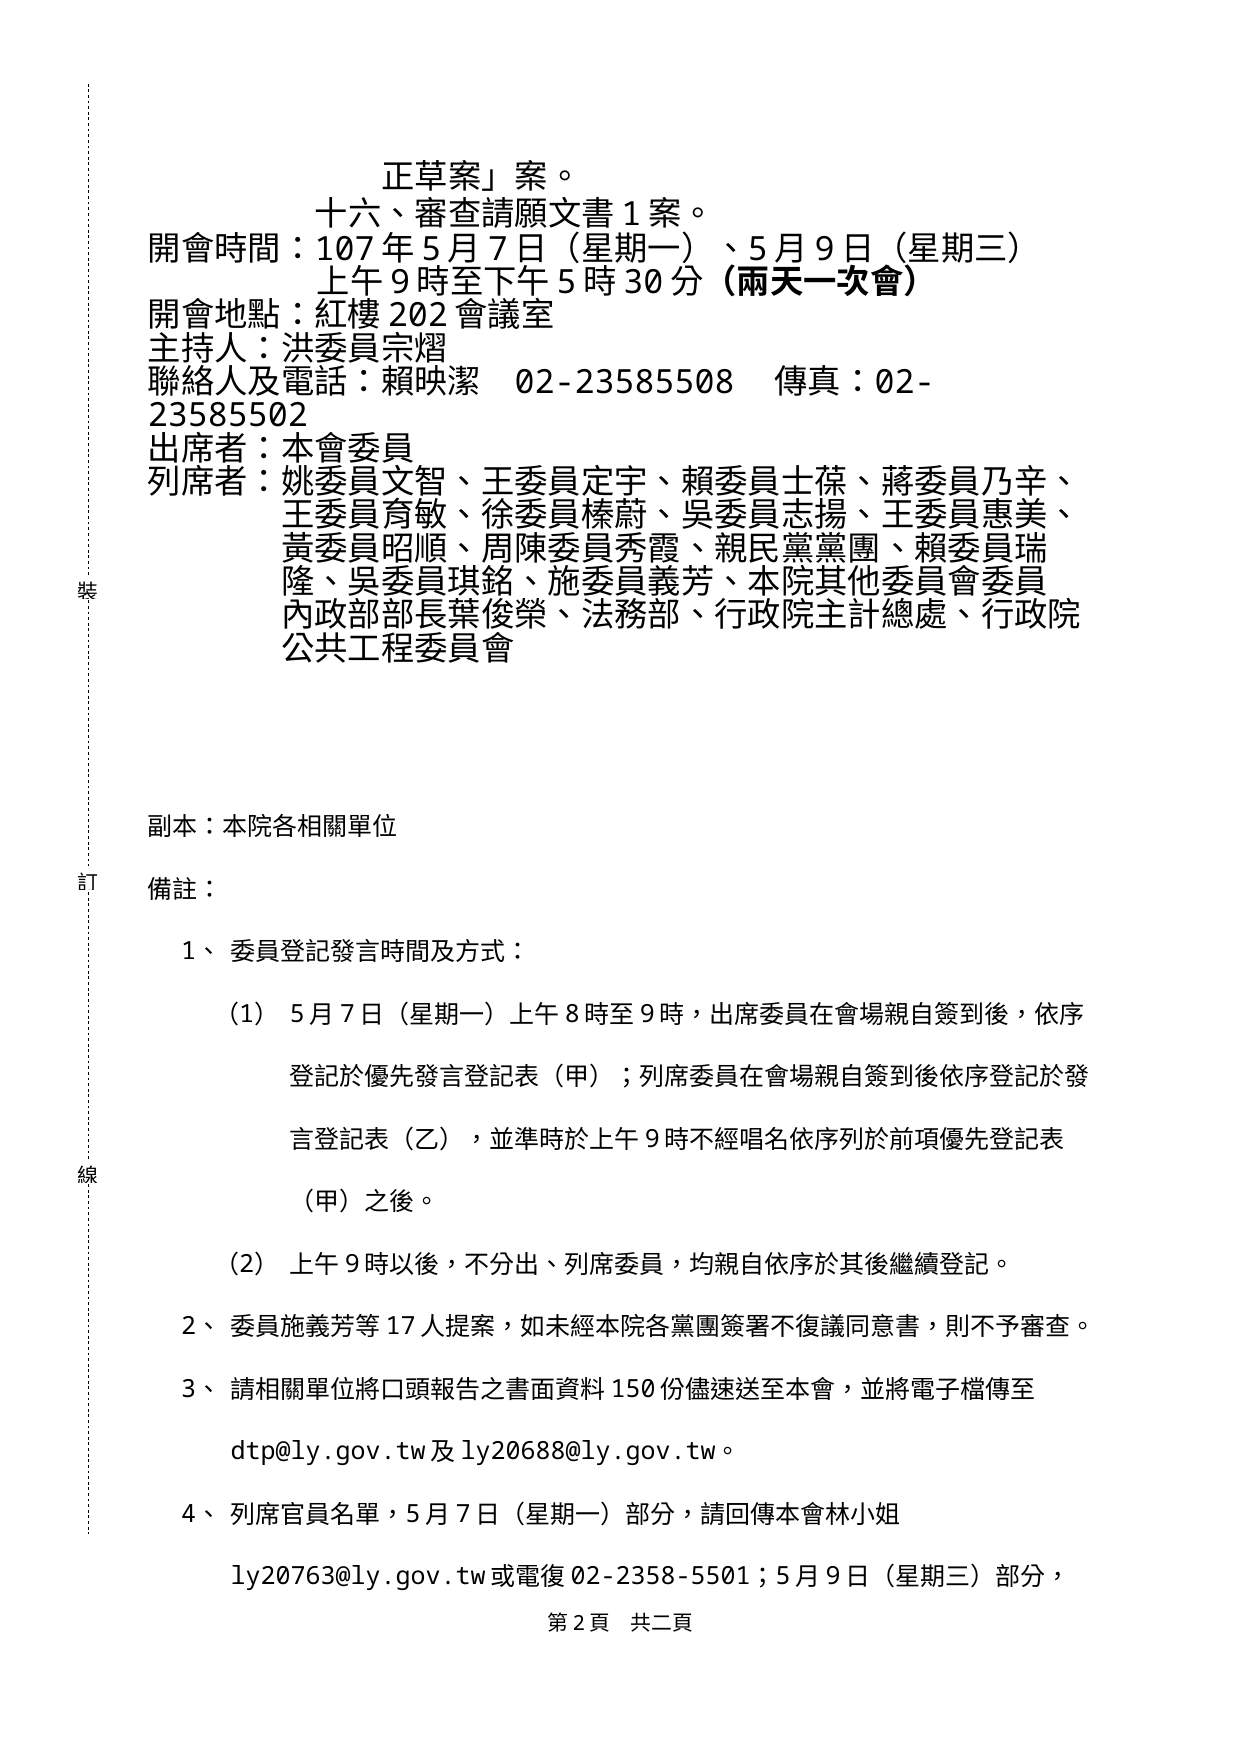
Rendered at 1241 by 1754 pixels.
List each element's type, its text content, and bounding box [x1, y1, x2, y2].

text 開會時間：107年5月7日（星期一）、5月9日（星期三） 上午9時至下午5時30分（兩天一次會） [148, 233, 1092, 300]
text 備註： [148, 846, 1092, 908]
list 委員施義芳等17人提案，如未經本院各黨團簽署不復議同意書，則不予審查。 [181, 1283, 1092, 1346]
list 5月7日（星期一）上午8時至9時，出席委員在會場親自簽到後，依序登記於優先發言登記表（甲）；列席委員在會場親自簽到後依序登記於發言登記表（乙），並準時於上午9時不經唱名依序列於前項優先登記表（甲）之後。 [214, 971, 1092, 1221]
list 委員登記發言時間及方式： [181, 908, 1092, 971]
list 請相關單位將口頭報告之書面資料150份儘速送至本會，並將電子檔傳至dtp@ly.gov.tw及ly20688@ly.gov.tw。 [181, 1346, 1092, 1471]
text 列席者：姚委員文智、王委員定宇、賴委員士葆、蔣委員乃辛、王委員育敏、徐委員榛蔚、吳委員志揚、王委員惠美、黃委員昭順、周陳委員秀霞、親民黨黨團、賴委員瑞隆、吳委員琪銘、施委員義芳、本院其他委員會委員 內政部部長葉俊榮、法務部、行政院主計總處、行政院公共工程委員會 [148, 467, 1092, 667]
text 主持人：洪委員宗熠 [148, 333, 1092, 367]
list 列席官員名單，5月7日（星期一）部分，請回傳本會林小姐ly20763@ly.gov.tw或電復02-2358-5501；5月9日（星期三）部分， [181, 1471, 1092, 1596]
text 開會地點：紅樓202會議室 [148, 300, 1092, 333]
text 聯絡人及電話：賴映潔 02-23585508 傳真：02-23585502 [148, 367, 1092, 433]
text 出席者：本會委員 [148, 433, 1092, 467]
list 上午9時以後，不分出、列席委員，均親自依序於其後繼續登記。 [214, 1221, 1092, 1283]
text 十六、審查請願文書1案。 [314, 196, 1137, 233]
text 副本：本院各相關單位 [148, 783, 1092, 846]
text 正草案」案。 [314, 158, 1137, 196]
